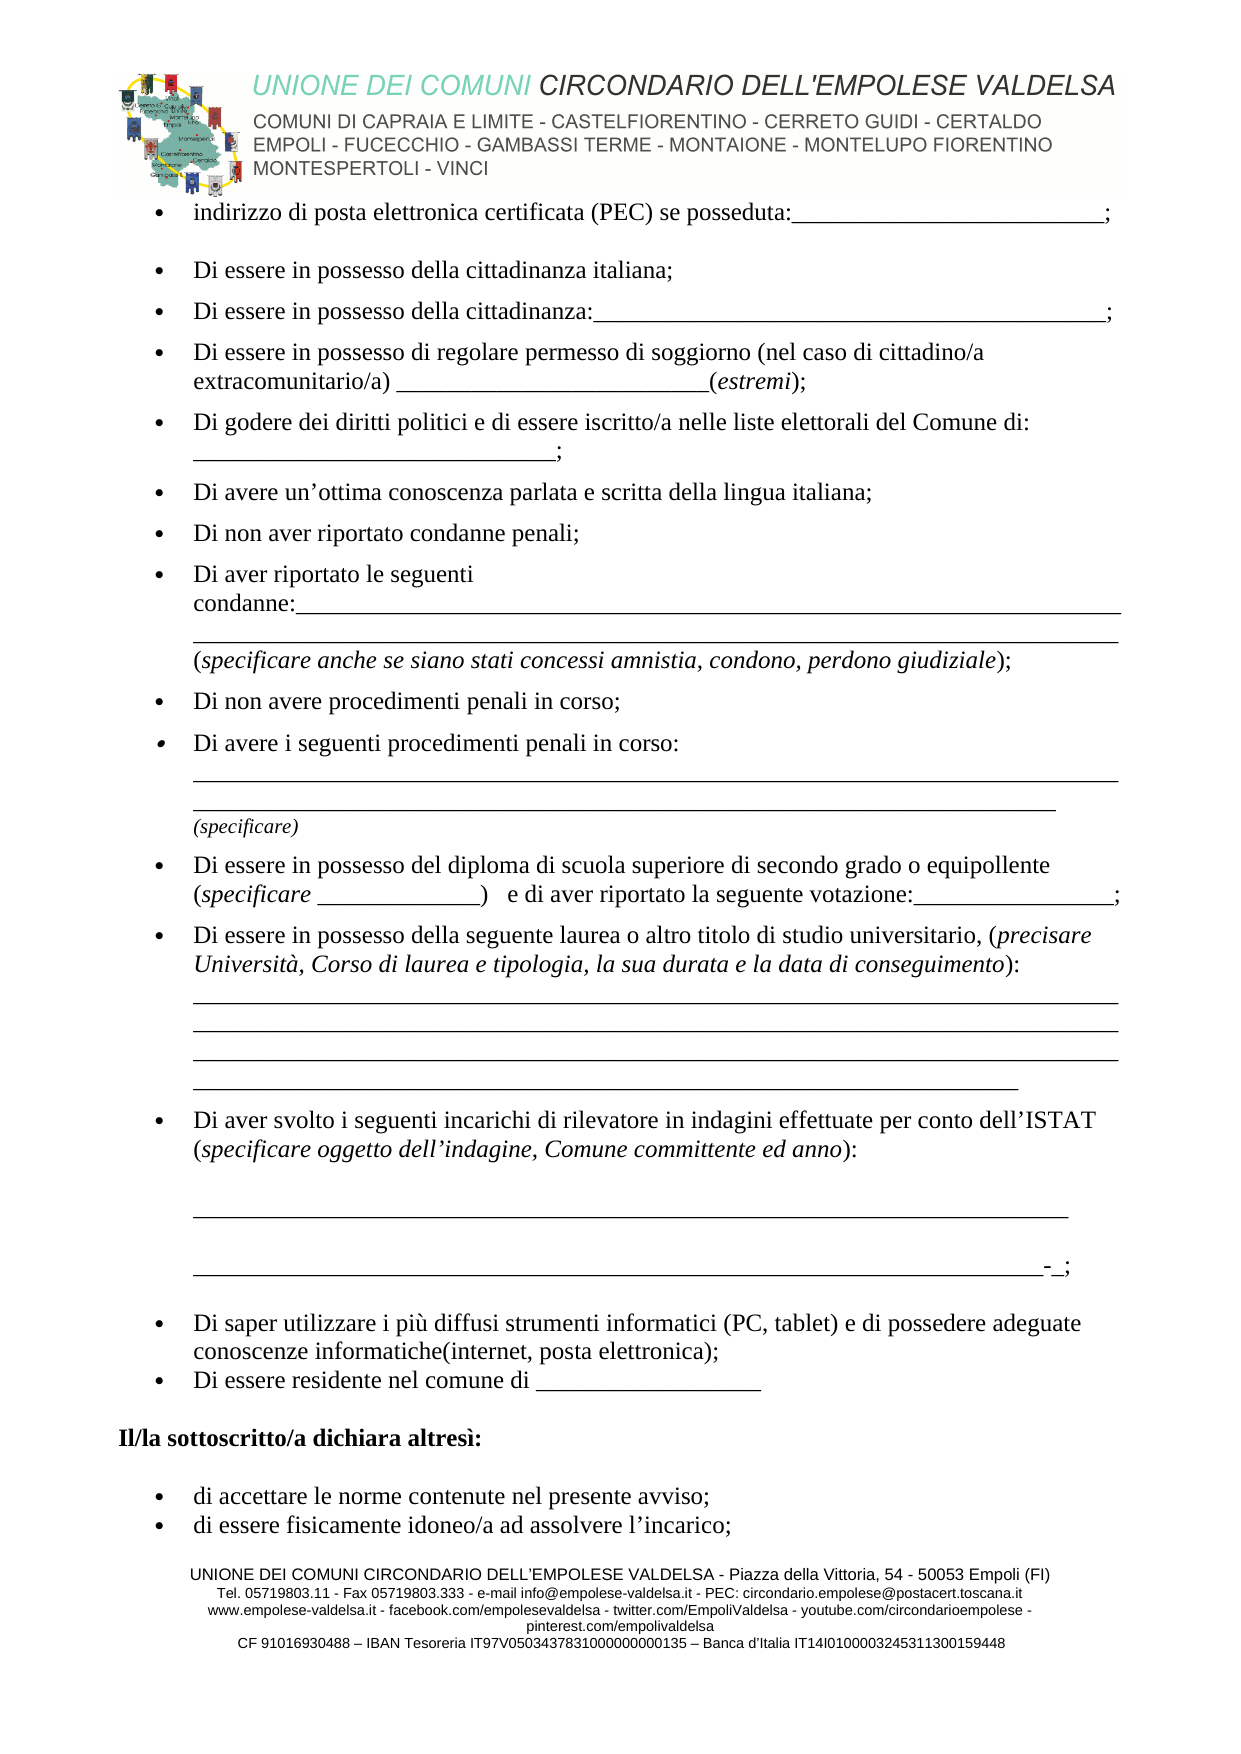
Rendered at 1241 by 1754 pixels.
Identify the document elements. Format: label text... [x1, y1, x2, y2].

list Di avere i seguenti procedimenti penali in corso: _______________________________________________________________________________________________________________________________________________ (specificare) [156, 728, 1122, 838]
list Di essere in possesso di regolare permesso di soggiorno (nel caso di cittadino/a extracomunitario/a) _________________________(estremi); [156, 337, 1122, 394]
list Di aver riportato le seguenti condanne:____________________________________________________________________________________________________________________________________________ (specificare anche se siano stati concessi amnistia, condono, perdono giudiziale); [156, 559, 1122, 674]
list Di avere un’ottima conoscenza parlata e scritta della lingua italiana; [156, 477, 1122, 506]
list Di essere in possesso della seguente laurea o altro titolo di studio universitario, (precisare Università, Corso di laurea e tipologia, la sua durata e la data di conseguimento): ________________________________________________________________________________________________________________________________________________________________________________________________________________________________________________________________________________________________ [156, 920, 1122, 1093]
list Di non avere procedimenti penali in corso; [156, 686, 1122, 715]
text Il/la sottoscritto/a dichiara altresì: [118, 1423, 1122, 1452]
picture [118, 73, 1122, 197]
list di essere fisicamente idoneo/a ad assolvere l’incarico; [156, 1510, 1122, 1538]
list Di essere in possesso della cittadinanza italiana; [156, 255, 1122, 283]
list Di godere dei diritti politici e di essere iscritto/a nelle liste elettorali del Comune di: _____________________________; [156, 407, 1122, 464]
list Di saper utilizzare i più diffusi strumenti informatici (PC, tablet) e di possedere adeguate conoscenze informatiche(internet, posta elettronica); [156, 1308, 1122, 1365]
list Di non aver riportato condanne penali; [156, 518, 1122, 547]
list Di essere in possesso del diploma di scuola superiore di secondo grado o equipollente (specificare _____________) e di aver riportato la seguente votazione:________________; [156, 850, 1122, 908]
text ______________________________________________________________________ [156, 1192, 1122, 1221]
list di accettare le norme contenute nel presente avviso; [156, 1481, 1122, 1510]
list indirizzo di posta elettronica certificata (PEC) se posseduta:_________________________; [156, 198, 1122, 226]
list Di essere in possesso della cittadinanza:_________________________________________; [156, 296, 1122, 324]
list Di aver svolto i seguenti incarichi di rilevatore in indagini effettuate per conto dell’ISTAT (specificare oggetto dell’indagine, Comune committente ed anno): [156, 1105, 1122, 1163]
text ____________________________________________________________________-_; [156, 1250, 1122, 1278]
list Di essere residente nel comune di __________________ [156, 1365, 1122, 1394]
